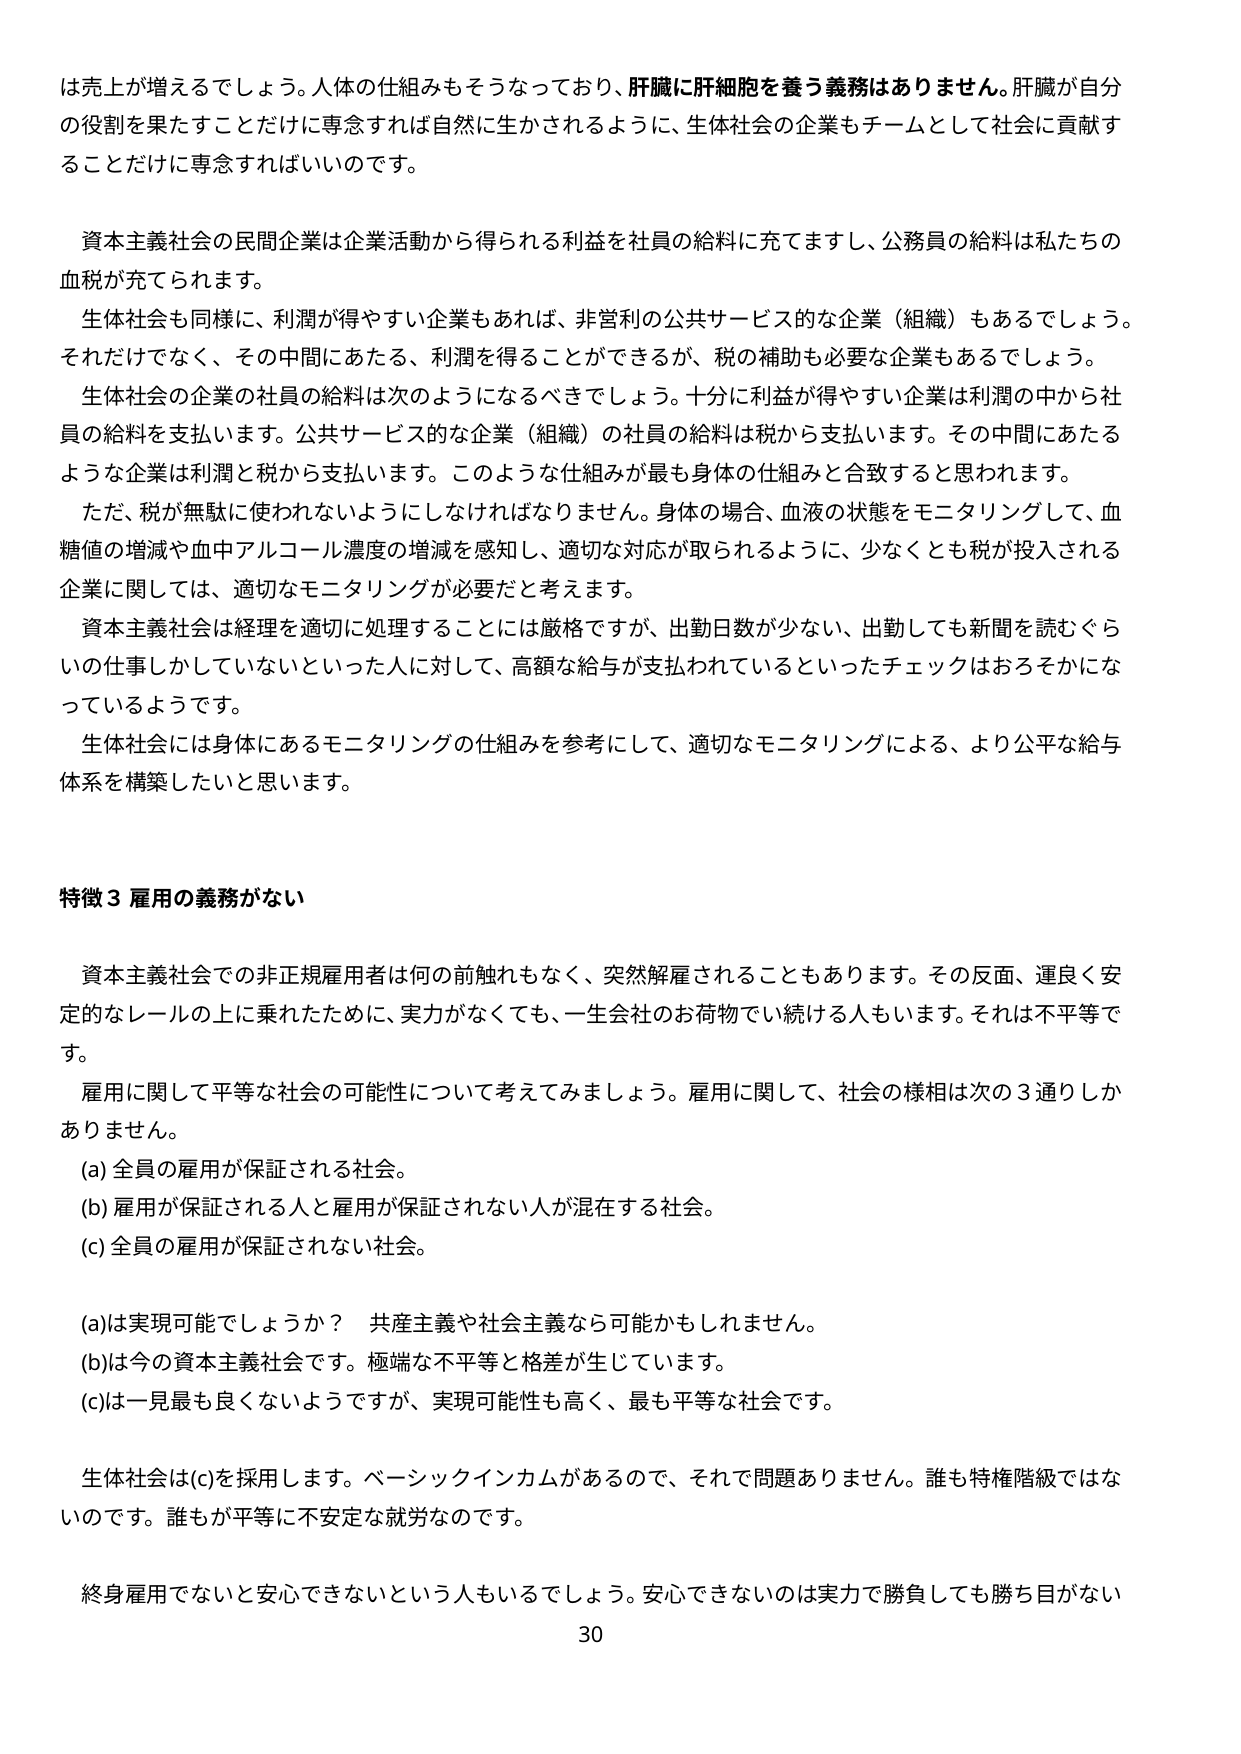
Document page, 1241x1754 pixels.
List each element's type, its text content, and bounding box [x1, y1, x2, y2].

text (a)は実現可能でしょうか？ 共産主義や社会主義なら可能かもしれません。 [59, 1303, 1122, 1342]
text (a) 全員の雇用が保証される社会。 [59, 1148, 1122, 1187]
text は売上が増えるでしょう。人体の仕組みもそうなっており、肝臓に肝細胞を養う義務はありません。肝臓が自分の役割を果たすことだけに専念すれば自然に生かされるように、生体社会の企業もチームとして社会に貢献することだけに専念すればいいのです。 [59, 66, 1122, 182]
text (b) 雇用が保証される人と雇用が保証されない人が混在する社会。 [59, 1187, 1122, 1226]
text 資本主義社会は経理を適切に処理することには厳格ですが、出勤日数が少ない、出勤しても新聞を読むぐらいの仕事しかしていないといった人に対して、高額な給与が支払われているといったチェックはおろそかになっているようです。 [59, 607, 1122, 723]
text 雇用に関して平等な社会の可能性について考えてみましょう。雇用に関して、社会の様相は次の３通りしかありません。 [59, 1071, 1122, 1148]
subtitle 特徴３ 雇用の義務がない [59, 878, 1122, 916]
text (c)は一見最も良くないようですが、実現可能性も高く、最も平等な社会です。 [59, 1380, 1122, 1419]
text 生体社会も同様に、利潤が得やすい企業もあれば、非営利の公共サービス的な企業（組織）もあるでしょう。それだけでなく、その中間にあたる、利潤を得ることができるが、税の補助も必要な企業もあるでしょう。 [59, 298, 1122, 375]
text (c) 全員の雇用が保証されない社会。 [59, 1226, 1122, 1264]
text ただ、税が無駄に使われないようにしなければなりません。身体の場合、血液の状態をモニタリングして、血糖値の増減や血中アルコール濃度の増減を感知し、適切な対応が取られるように、少なくとも税が投入される企業に関しては、適切なモニタリングが必要だと考えます。 [59, 491, 1122, 607]
text 資本主義社会の民間企業は企業活動から得られる利益を社員の給料に充てますし、公務員の給料は私たちの血税が充てられます。 [59, 221, 1122, 298]
text 資本主義社会での非正規雇用者は何の前触れもなく、突然解雇されることもあります。その反面、運良く安定的なレールの上に乗れたために、実力がなくても、一生会社のお荷物でい続ける人もいます。それは不平等です。 [59, 955, 1122, 1071]
text 生体社会の企業の社員の給料は次のようになるべきでしょう。十分に利益が得やすい企業は利潤の中から社員の給料を支払います。公共サービス的な企業（組織）の社員の給料は税から支払います。その中間にあたるような企業は利潤と税から支払います。このような仕組みが最も身体の仕組みと合致すると思われます。 [59, 375, 1122, 491]
text 生体社会には身体にあるモニタリングの仕組みを参考にして、適切なモニタリングによる、より公平な給与体系を構築したいと思います。 [59, 723, 1122, 801]
text 終身雇用でないと安心できないという人もいるでしょう。安心できないのは実力で勝負しても勝ち目がない [59, 1573, 1122, 1612]
text (b)は今の資本主義社会です。極端な不平等と格差が生じています。 [59, 1342, 1122, 1380]
text 生体社会は(c)を採用します。ベーシックインカムがあるので、それで問題ありません。誰も特権階級ではないのです。誰もが平等に不安定な就労なのです。 [59, 1457, 1122, 1535]
